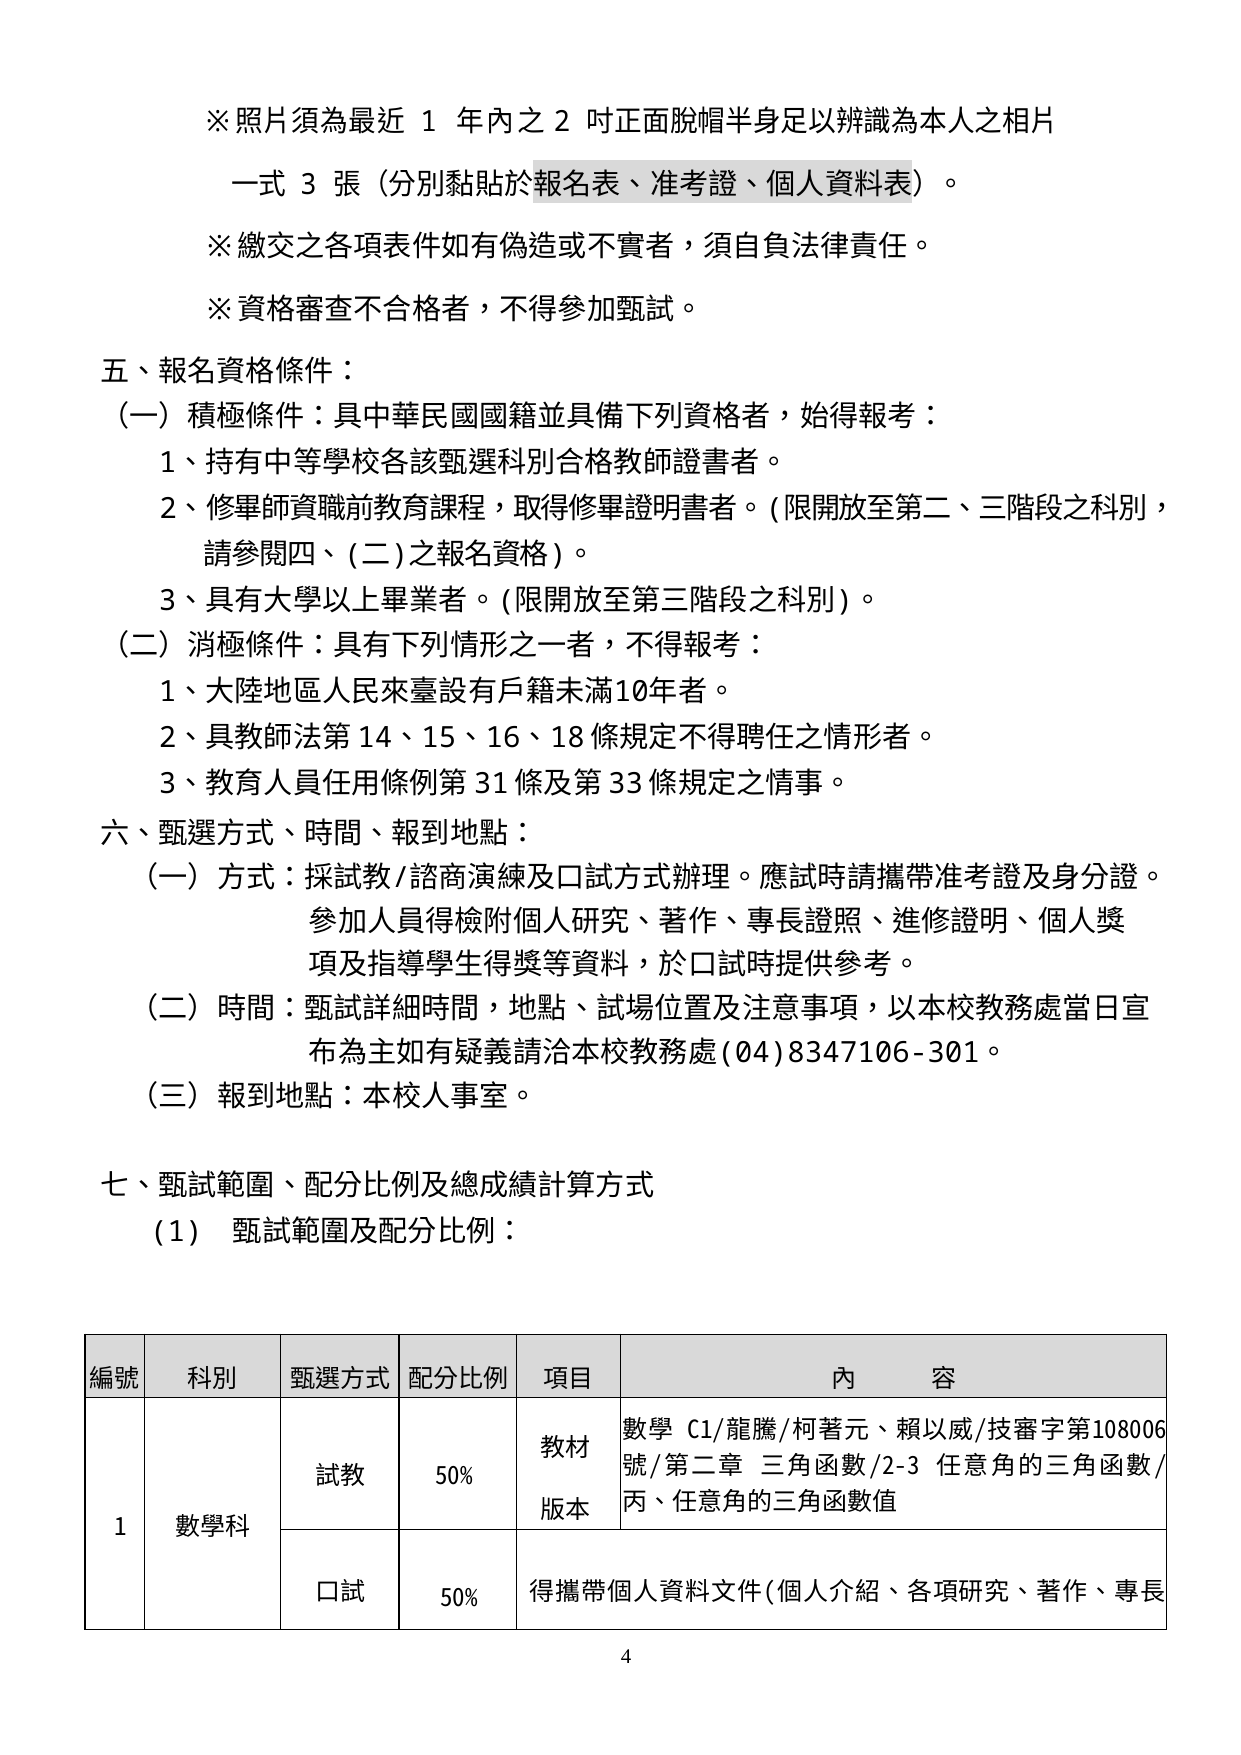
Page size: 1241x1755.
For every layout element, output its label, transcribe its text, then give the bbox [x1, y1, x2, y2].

list 甄試範圍及配分比例： [150, 1204, 1152, 1250]
table_header 科別 [145, 1335, 280, 1397]
table_cell 教材版本 [517, 1398, 620, 1529]
text ※照片須為最近 1 年內之2 吋正面脫帽半身足以辨識為本人之相片一式 3 張（分別黏貼於報名表、准考證、個人資料表）。 [201, 77, 1082, 202]
table_cell 試教 [281, 1398, 398, 1529]
text （三）報到地點：本校人事室。 [129, 1071, 1152, 1115]
table_header 內 容 [621, 1335, 1166, 1397]
text 3、教育人員任用條例第31條及第33條規定之情事。 [159, 757, 1152, 802]
text （二）時間：甄試詳細時間，地點、試場位置及注意事項，以本校教務處當日宣布為主如有疑義請洽本校教務處(04)8347106-301。 [129, 983, 1152, 1071]
text 七、甄試範圍、配分比例及總成績計算方式 [100, 1158, 1152, 1204]
text 六、甄選方式、時間、報到地點： [100, 810, 1152, 852]
text 五、報名資格條件： [100, 327, 1152, 390]
text （二）消極條件：具有下列情形之一者，不得報考： [100, 619, 1152, 665]
table_cell 50% [400, 1530, 516, 1629]
text （一）積極條件：具中華民國國籍並具備下列資格者，始得報考： [100, 390, 1152, 436]
text 1、持有中等學校各該甄選科別合格教師證書者。 [100, 436, 1152, 482]
table_cell 1 [86, 1398, 144, 1629]
table_header 配分比例 [400, 1335, 516, 1397]
table_cell 50% [400, 1398, 516, 1529]
table_cell 得攜帶個人資料文件(個人介紹、各項研究、著作、專長 [517, 1530, 1166, 1629]
table_cell 數學 C1/龍騰/柯著元、賴以威/技審字第108006號/第二章 三角函數/2-3 任意角的三角函數/丙、任意角的三角函數值 [621, 1398, 1166, 1529]
text 3、具有大學以上畢業者。(限開放至第三階段之科別)。 [100, 573, 1152, 619]
text 2、具教師法第14、15、16、18條規定不得聘任之情形者。 [159, 711, 1152, 757]
text 2、修畢師資職前教育課程，取得修畢證明書者。(限開放至第二、三階段之科別，請參閱四、(二)之報名資格)。 [159, 482, 1152, 573]
subtitle ※繳交之各項表件如有偽造或不實者，須自負法律責任。 [202, 202, 1152, 265]
table_cell 數學科 [145, 1398, 280, 1629]
table_header 編號 [86, 1335, 144, 1397]
table_header 甄選方式 [281, 1335, 398, 1397]
text 1、大陸地區人民來臺設有戶籍未滿10年者。 [100, 665, 1152, 711]
text ※資格審查不合格者，不得參加甄試。 [202, 265, 1152, 327]
text （一）方式：採試教/諮商演練及口試方式辦理。應試時請攜帶准考證及身分證。參加人員得檢附個人研究、著作、專長證照、進修證明、個人獎項及指導學生得獎等資料，於口試時提供參考。 [129, 852, 1152, 983]
table_header 項目 [517, 1335, 620, 1397]
table_cell 口試 [281, 1530, 398, 1629]
